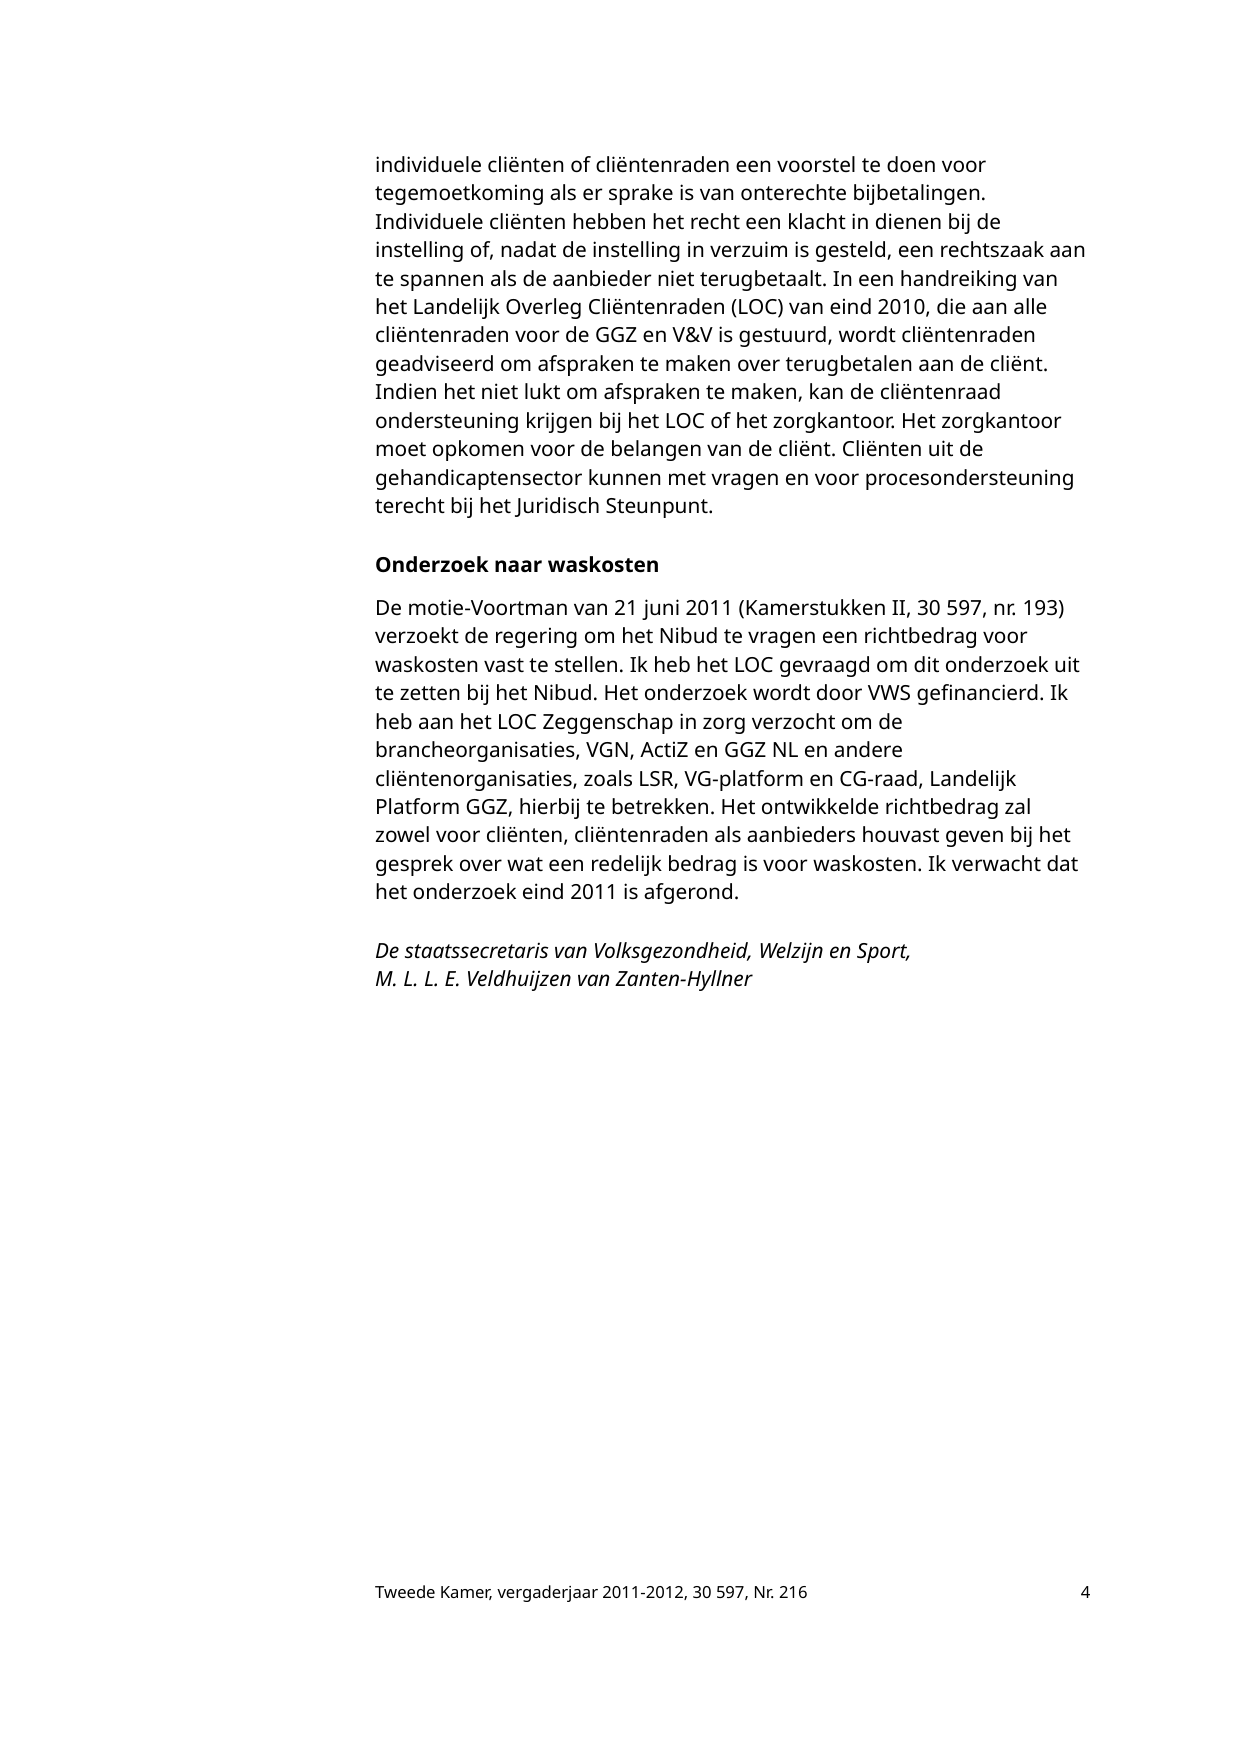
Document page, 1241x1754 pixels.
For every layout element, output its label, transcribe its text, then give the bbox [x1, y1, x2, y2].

text De staatssecretaris van Volksgezondheid, Welzijn en Sport, [375, 936, 1090, 964]
text individuele cliënten of cliëntenraden een voorstel te doen voor tegemoetkoming als er sprake is van onterechte bijbetalingen. Individuele cliënten hebben het recht een klacht in dienen bij de instelling of, nadat de instelling in verzuim is gesteld, een rechtszaak aan te spannen als de aanbieder niet terugbetaalt. In een handreiking van het Landelijk Overleg Cliëntenraden (LOC) van eind 2010, die aan alle cliëntenraden voor de GGZ en V&V is gestuurd, wordt cliëntenraden geadviseerd om afspraken te maken over terugbetalen aan de cliënt. Indien het niet lukt om afspraken te maken, kan de cliëntenraad ondersteuning krijgen bij het LOC of het zorgkantoor. Het zorgkantoor moet opkomen voor de belangen van de cliënt. Cliënten uit de gehandicaptensector kunnen met vragen en voor procesondersteuning terecht bij het Juridisch Steunpunt. [375, 150, 1090, 520]
text M. L. L. E. Veldhuijzen van Zanten-Hyllner [375, 964, 1090, 993]
text De motie-Voortman van 21 juni 2011 (Kamerstukken II, 30 597, nr. 193) verzoekt de regering om het Nibud te vragen een richtbedrag voor waskosten vast te stellen. Ik heb het LOC gevraagd om dit onderzoek uit te zetten bij het Nibud. Het onderzoek wordt door VWS gefinancierd. Ik heb aan het LOC Zeggenschap in zorg verzocht om de brancheorganisaties, VGN, ActiZ en GGZ NL en andere cliëntenorganisaties, zoals LSR, VG-platform en CG-raad, Landelijk Platform GGZ, hierbij te betrekken. Het ontwikkelde richtbedrag zal zowel voor cliënten, cliëntenraden als aanbieders houvast geven bij het gesprek over wat een redelijk bedrag is voor waskosten. Ik verwacht dat het onderzoek eind 2011 is afgerond. [375, 593, 1090, 906]
text Onderzoek naar waskosten [375, 550, 1090, 578]
